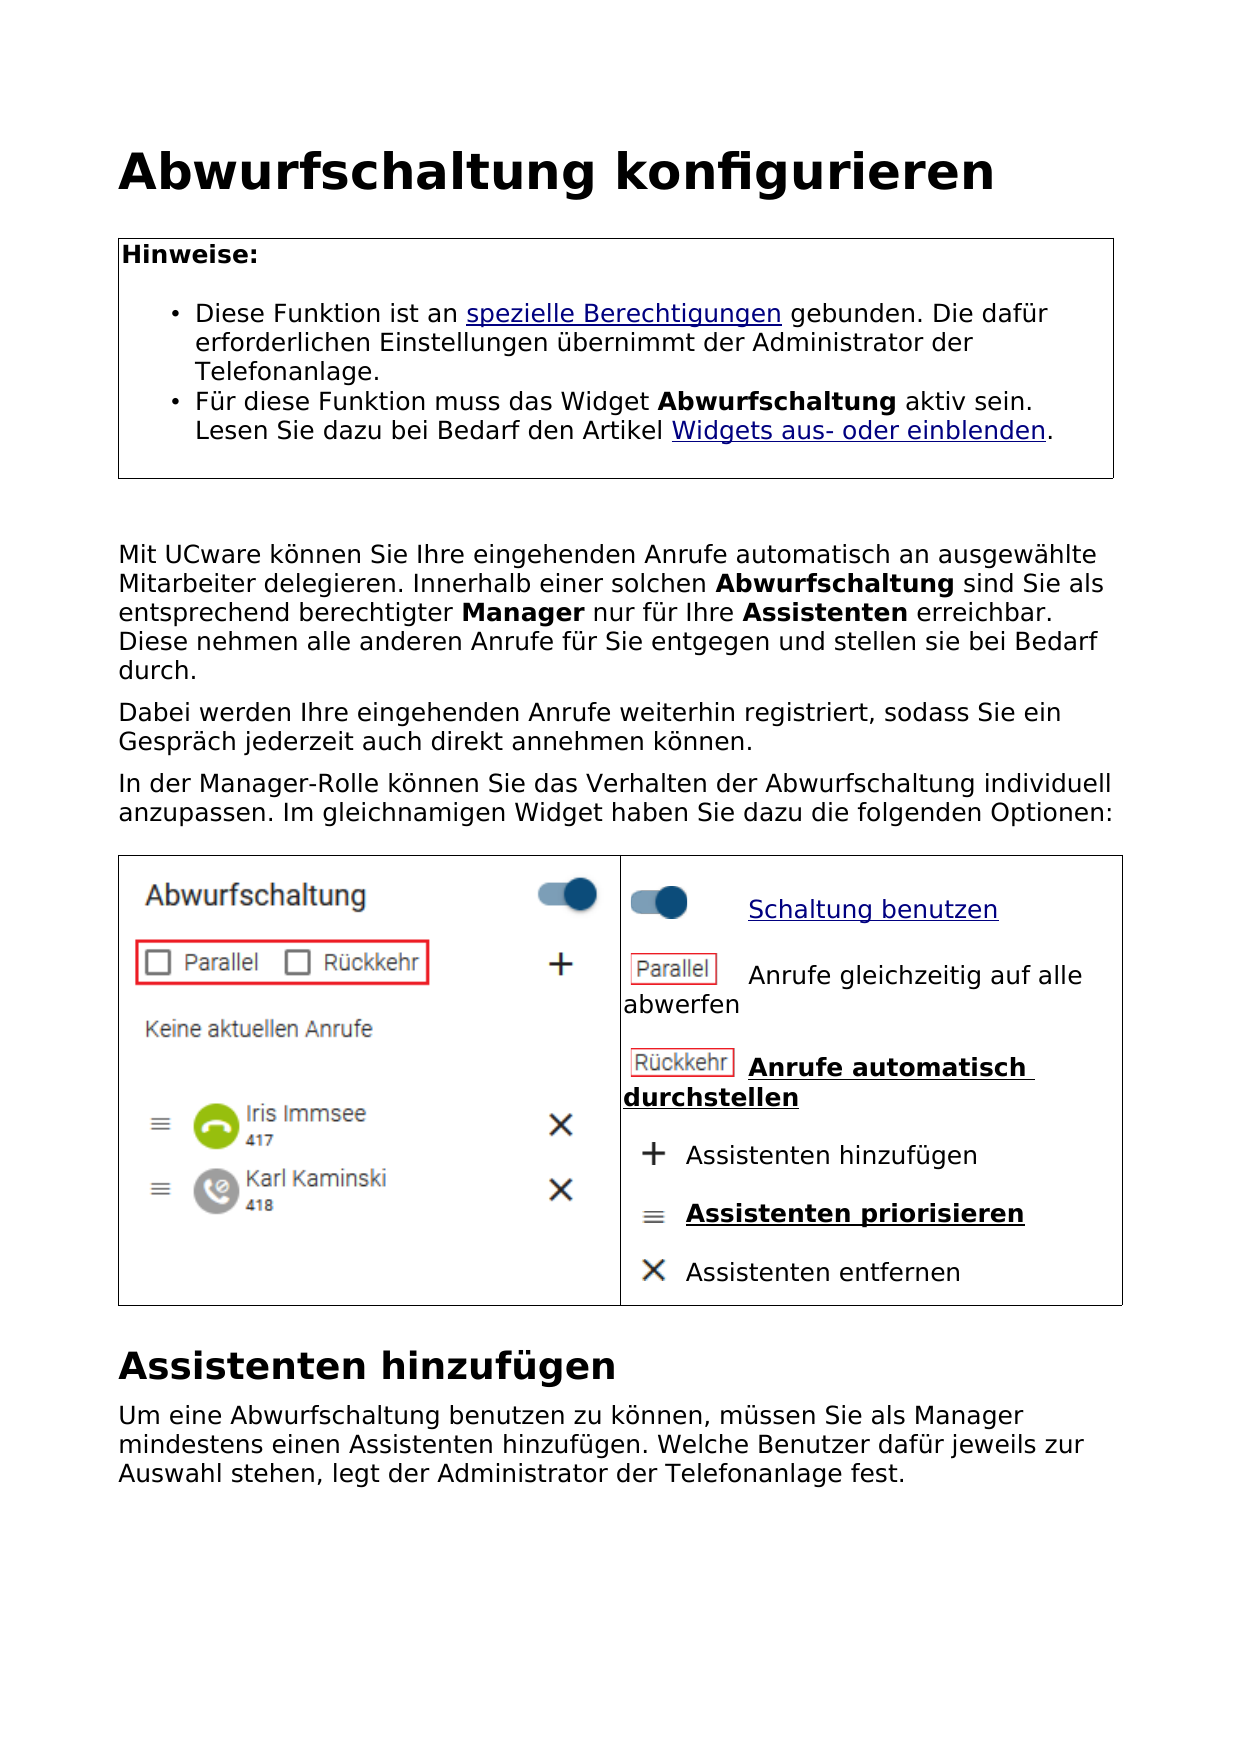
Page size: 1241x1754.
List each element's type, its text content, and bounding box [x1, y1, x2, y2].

picture [630, 1211, 678, 1223]
picture [630, 1259, 678, 1281]
picture [121, 857, 618, 1302]
table_header Hinweise: Diese Funktion ist an spezielle Berechtigungen gebunden. Die dafür erforderlichen Einstellungen übernimmt der Administrator der Telefonanlage. Für diese Funktion muss das Widget Abwurfschaltung aktiv sein. Lesen Sie dazu bei Bedarf den Artikel Widgets aus- oder einblenden. [119, 239, 1113, 477]
picture [630, 886, 741, 919]
text Mit UCware können Sie Ihre eingehenden Anrufe automatisch an ausgewählte Mitarbeiter delegieren. Innerhalb einer solchen Abwurfschaltung sind Sie als entsprechend berechtigter Manager nur für Ihre Assistenten erreichbar. Diese nehmen alle anderen Anrufe für Sie entgegen und stellen sie bei Bedarf durch. [118, 540, 1122, 686]
picture [630, 1048, 741, 1077]
text Um eine Abwurfschaltung benutzen zu können, müssen Sie als Manager mindestens einen Assistenten hinzufügen. Welche Benutzer dafür jeweils zur Auswahl stehen, legt der Administrator der Telefonanlage fest. [118, 1401, 1122, 1488]
picture [630, 1142, 678, 1165]
text In der Manager-Rolle können Sie das Verhalten der Abwurfschaltung individuell anzupassen. Im gleichnamigen Widget haben Sie dazu die folgenden Optionen: [118, 769, 1122, 827]
subtitle Assistenten hinzufügen [118, 1345, 1122, 1388]
text Dabei werden Ihre eingehenden Anrufe weiterhin registriert, sodass Sie ein Gespräch jederzeit auch direkt annehmen können. [118, 698, 1122, 757]
table_header Schaltung benutzen Anrufe gleichzeitig auf alle abwerfen Anrufe automatisch durchstellen Assistenten hinzufügen Assistenten priorisieren Assistenten entfernen [621, 856, 1122, 1305]
picture [630, 953, 741, 985]
table_header [119, 856, 620, 1305]
subtitle Abwurfschaltung konfigurieren [118, 143, 1122, 201]
